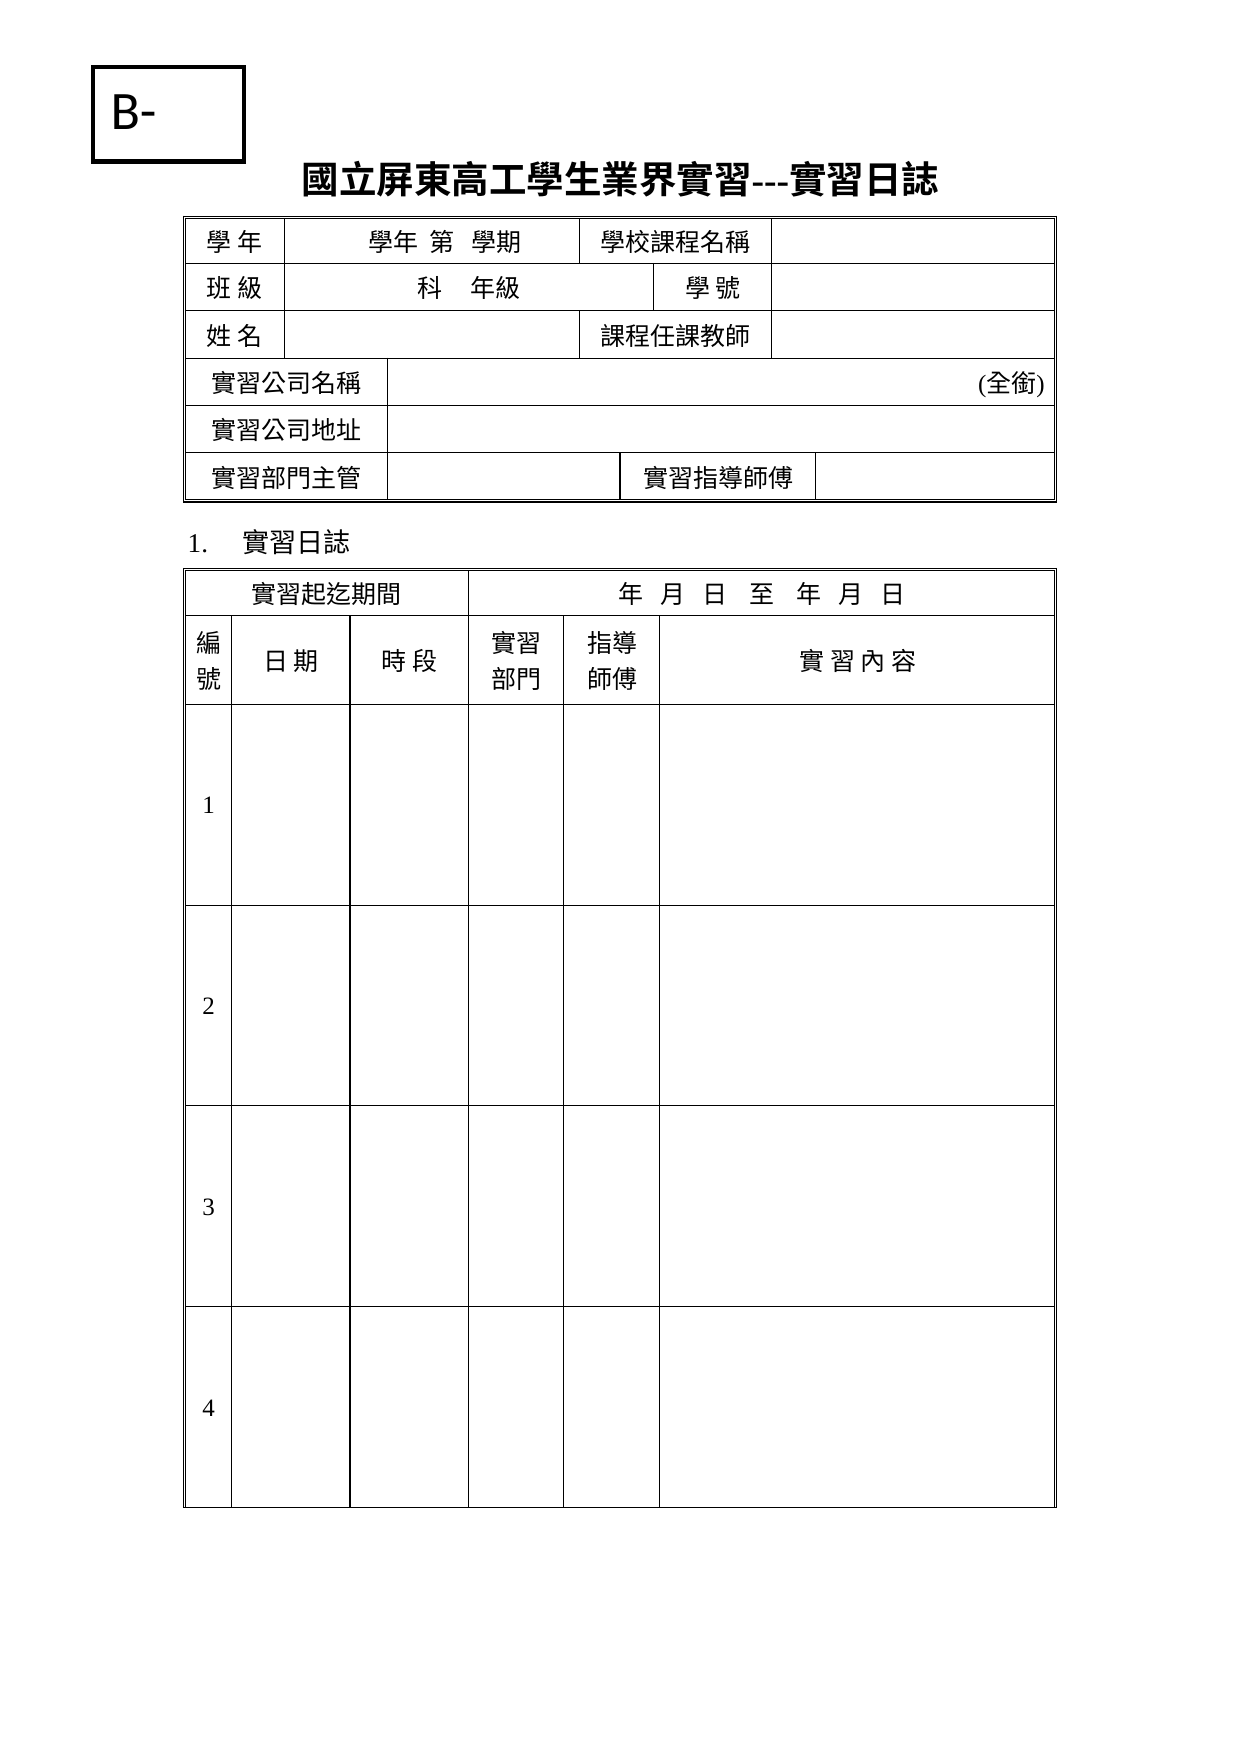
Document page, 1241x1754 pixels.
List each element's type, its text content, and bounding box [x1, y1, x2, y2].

table_cell [660, 705, 1054, 904]
table_cell 班 級 [186, 264, 284, 310]
table_cell 4 [186, 1307, 231, 1507]
table_header [772, 219, 1054, 263]
table_cell [388, 406, 1054, 452]
table_cell [469, 1106, 563, 1306]
list 實習日誌 [187, 521, 1053, 560]
table_cell [772, 311, 1054, 357]
table_cell 2 [186, 906, 231, 1105]
table_cell 3 [186, 1106, 231, 1306]
table_cell [564, 1106, 659, 1306]
table_header 學年 第 學期 [285, 219, 579, 263]
table_header 學校課程名稱 [580, 219, 771, 263]
table_cell 實習指導師傅 [621, 453, 815, 499]
text B- [110, 77, 227, 143]
table_cell 課程任課教師 [580, 311, 771, 357]
table_cell [232, 906, 349, 1105]
table_cell [232, 1307, 349, 1507]
table_cell 實習 部門 [469, 616, 563, 704]
table_header 學 年 [186, 219, 284, 263]
table_cell [351, 906, 468, 1105]
table_cell 實習公司地址 [186, 406, 387, 452]
table_cell 指導 師傅 [564, 616, 659, 704]
table_cell [816, 453, 1054, 499]
table_cell [772, 264, 1054, 310]
table_cell 科 年級 [285, 264, 653, 310]
table_cell [469, 1307, 563, 1507]
table_cell 實習公司名稱 [186, 359, 387, 405]
table_cell [469, 705, 563, 904]
table_cell [388, 453, 619, 499]
table_cell [564, 705, 659, 904]
table_cell (全銜) [388, 359, 1054, 405]
table_cell [660, 1106, 1054, 1306]
table_cell [351, 1106, 468, 1306]
table_header 實習起迄期間 [186, 571, 468, 615]
table_cell [660, 906, 1054, 1105]
table_cell 日 期 [232, 616, 349, 704]
table_cell [564, 1307, 659, 1507]
table_cell [232, 1106, 349, 1306]
table_cell 時 段 [351, 616, 468, 704]
table_cell 編號 [186, 616, 231, 704]
table_cell [564, 906, 659, 1105]
table_cell 姓 名 [186, 311, 284, 357]
table_cell [660, 1307, 1054, 1507]
table_cell 實 習 內 容 [660, 616, 1054, 704]
table_cell 實習部門主管 [186, 453, 387, 499]
table_cell [351, 1307, 468, 1507]
table_cell 1 [186, 705, 231, 904]
table_cell 學 號 [654, 264, 771, 310]
table_cell [469, 906, 563, 1105]
table_cell [351, 705, 468, 904]
table_cell [232, 705, 349, 904]
table_header 年 月 日 至 年 月 日 [469, 571, 1054, 615]
table_cell [285, 311, 579, 357]
text 國立屏東高工學生業界實習---實習日誌 [187, 150, 1053, 204]
